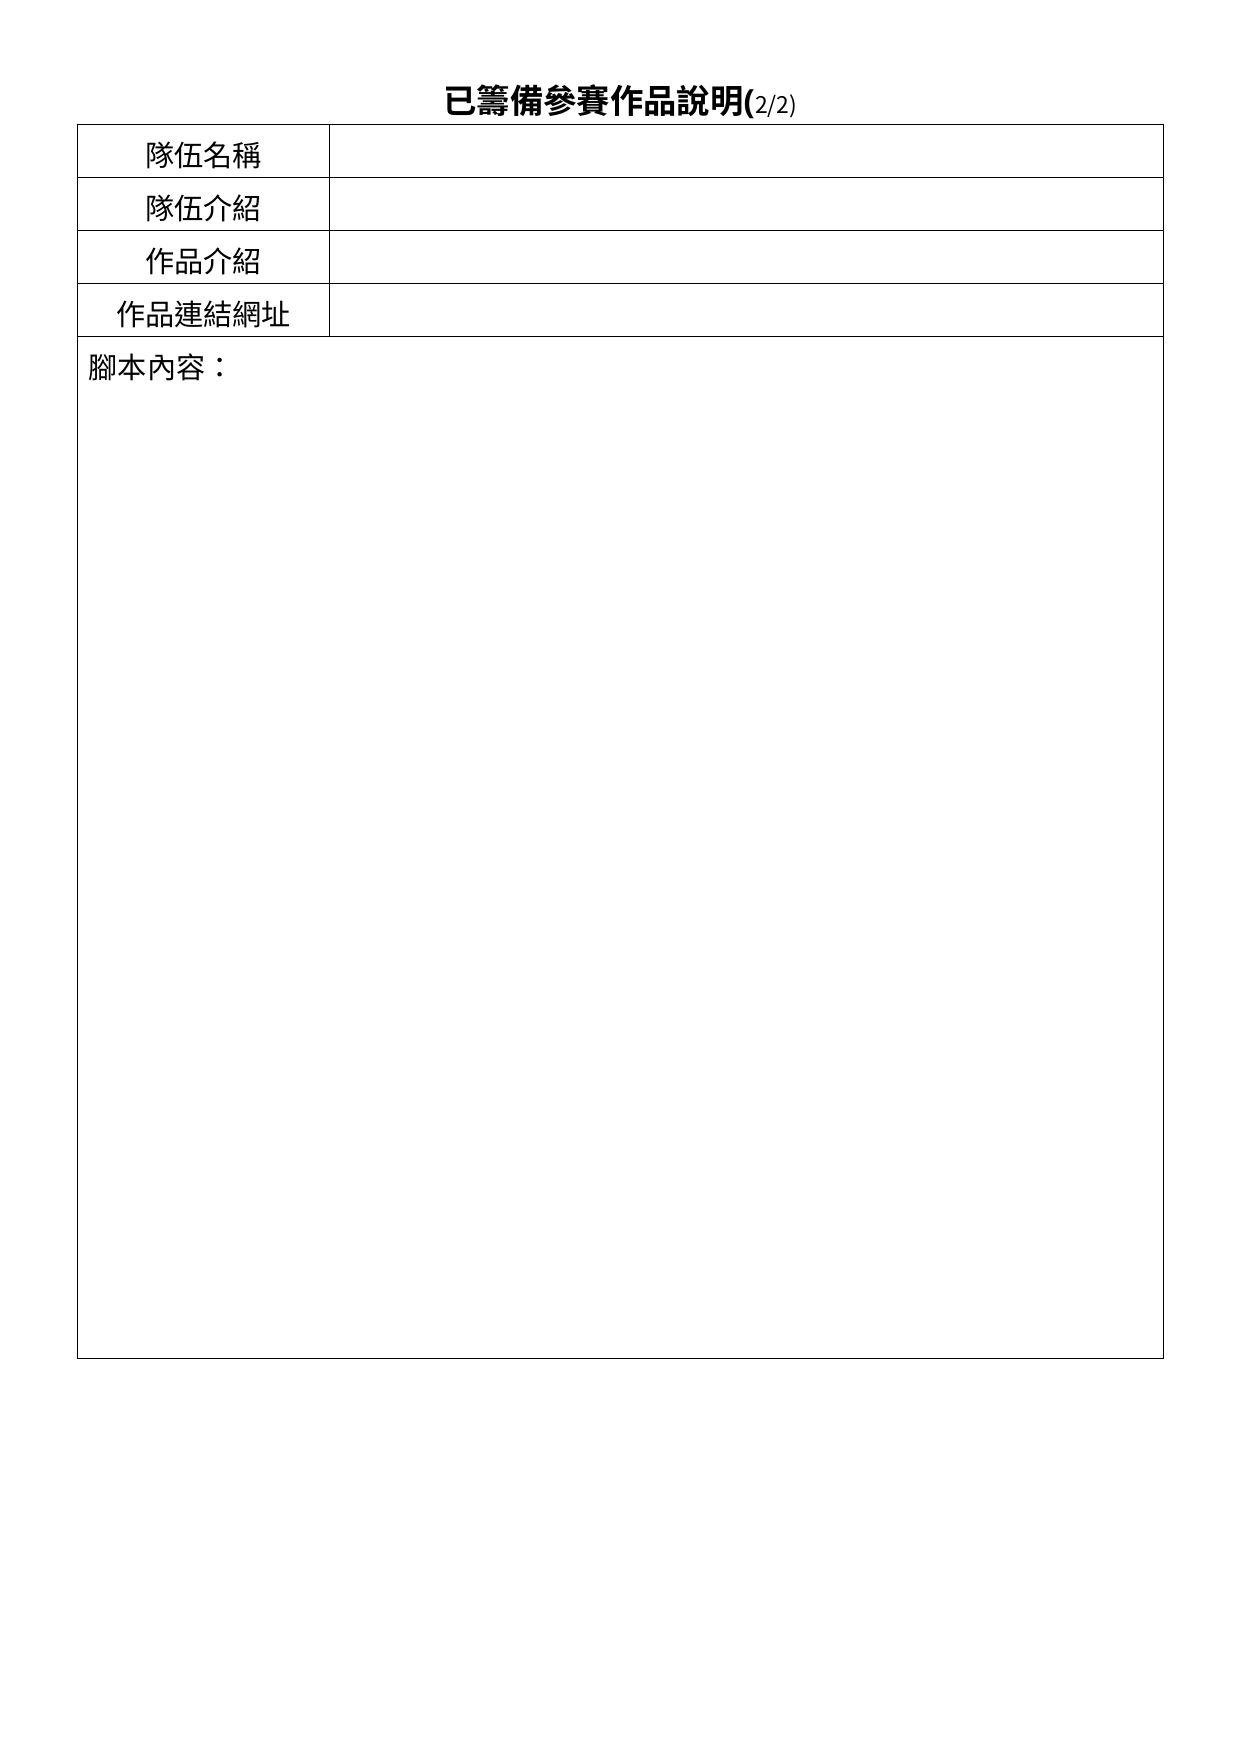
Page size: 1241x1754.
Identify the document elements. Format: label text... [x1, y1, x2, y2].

table_header 隊伍名稱 [78, 125, 329, 177]
table_cell 腳本內容： [78, 337, 1163, 1357]
table_cell 隊伍介紹 [78, 178, 329, 230]
table_cell 作品連結網址 [78, 284, 329, 336]
table_cell [330, 231, 1163, 283]
table_cell 作品介紹 [78, 231, 329, 283]
text 已籌備參賽作品說明(2/2) [75, 75, 1165, 123]
table_cell [330, 284, 1163, 336]
table_header [330, 125, 1163, 177]
table_cell [330, 178, 1163, 230]
